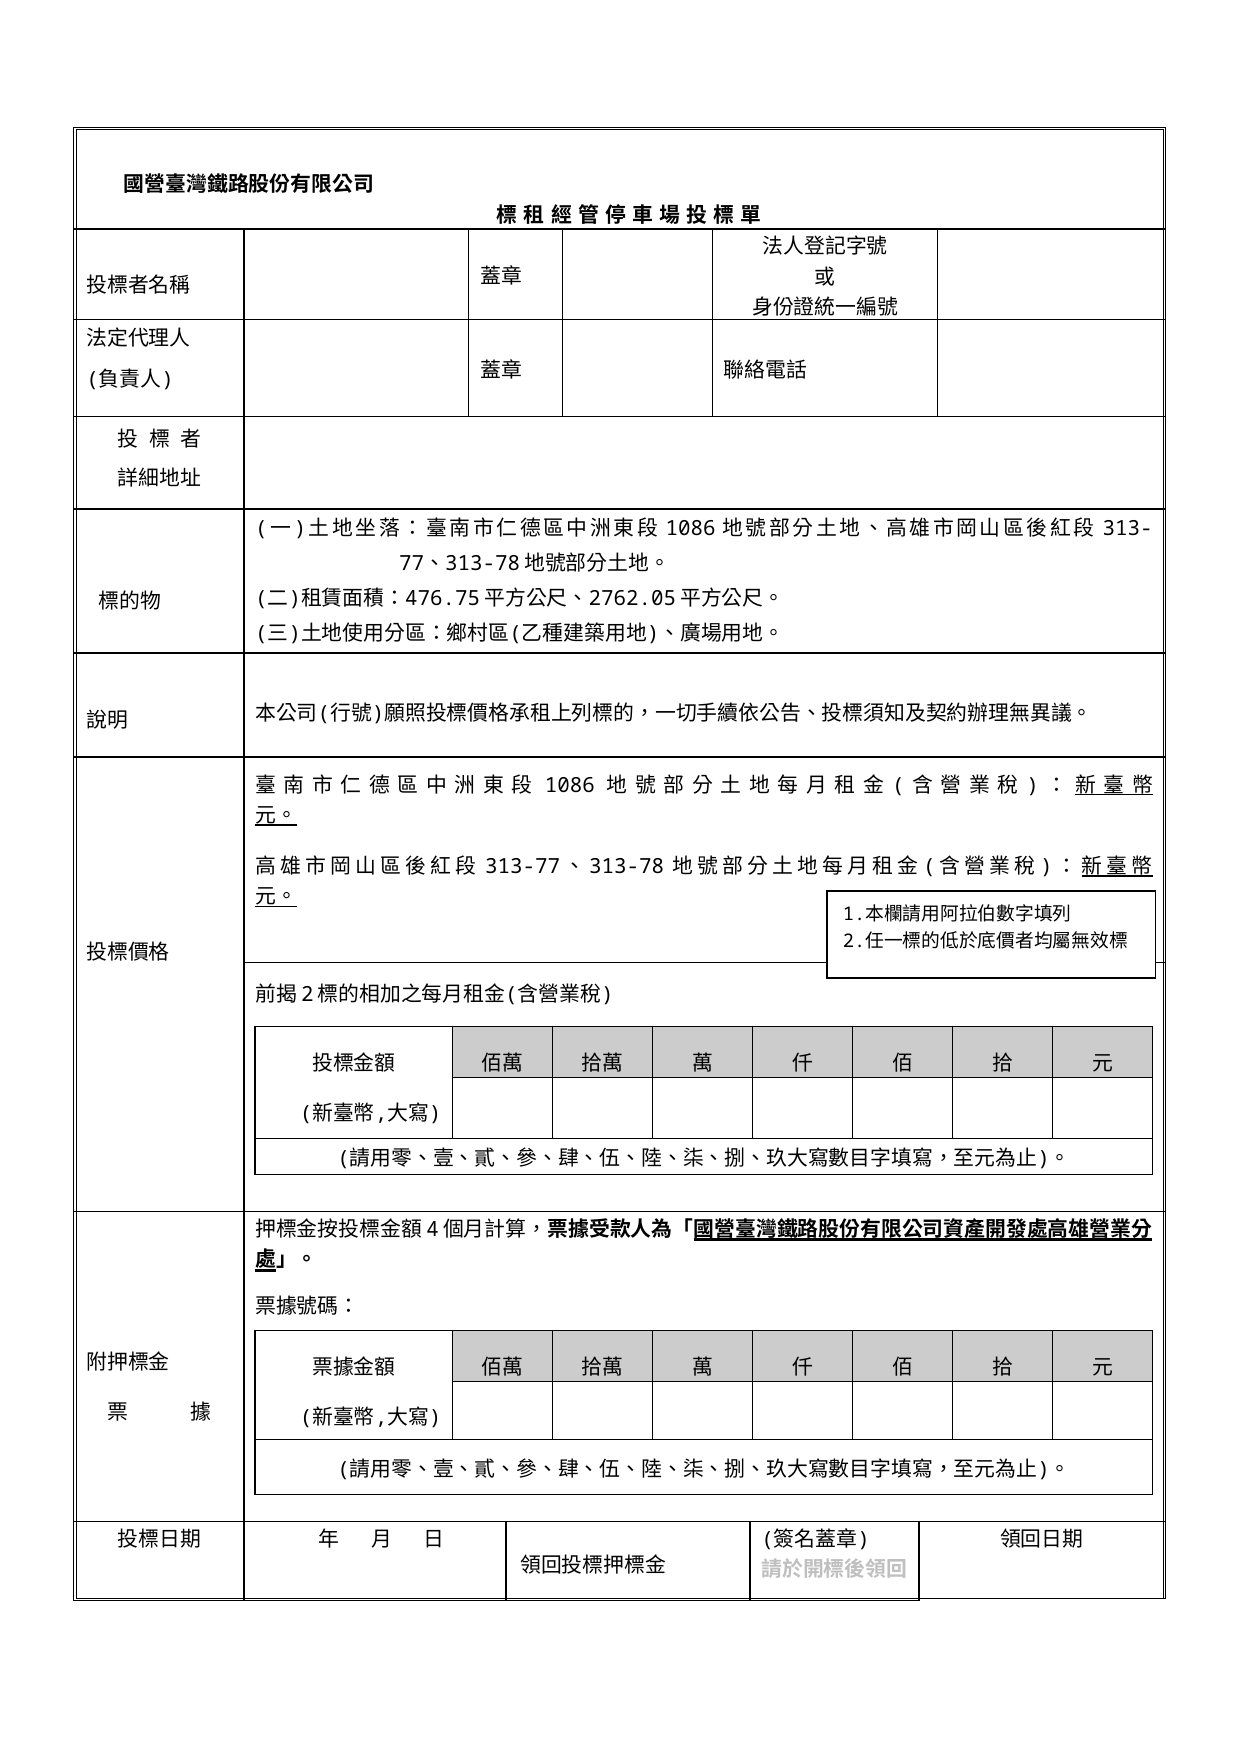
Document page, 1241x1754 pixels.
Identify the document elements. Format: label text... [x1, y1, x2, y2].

table_cell 投 標 者 詳細地址 [77, 417, 243, 508]
table_cell 前揭2標的相加之每月租金(含營業稅) [245, 963, 1163, 1211]
table_header 佰 [853, 1331, 952, 1381]
table_cell [245, 320, 468, 416]
table_cell [938, 320, 1163, 416]
table_cell [853, 1382, 952, 1439]
table_cell 附押標金 票 據 [77, 1212, 243, 1521]
table_header 國營臺灣鐵路股份有限公司 標租經管停車場投標單 [77, 130, 1163, 228]
table_cell [553, 1078, 652, 1138]
table_header 拾萬 [553, 1027, 652, 1077]
table_cell 法定代理人 (負責人) 姓名 [77, 320, 243, 416]
table_cell [653, 1382, 752, 1439]
table_cell 投標日期 [77, 1522, 243, 1597]
table_header 拾 [953, 1027, 1052, 1077]
table_cell 領回投標押標金 [507, 1522, 749, 1597]
table_cell 臺南市仁德區中洲東段1086地號部分土地每月租金(含營業稅)：新臺幣 元。 高雄市岡山區後紅段313-77、313-78地號部分土地每月租金(含營業稅)：新臺幣 元。 [245, 758, 1163, 962]
table_header 仟 [753, 1331, 852, 1381]
table_cell [245, 230, 468, 319]
table_cell [953, 1078, 1052, 1138]
table_cell (一)土地坐落：臺南市仁德區中洲東段1086地號部分土地、高雄市岡山區後紅段313-77、313-78地號部分土地。 (二)租賃面積：476.75平方公尺、2762.05平方公尺。 (三)土地使用分區：鄉村區(乙種建築用地)、廣場用地。 [245, 510, 1163, 652]
table_cell [453, 1382, 552, 1439]
table_cell 標的物 [77, 510, 243, 652]
table_cell (請用零、壹、貳、參、肆、伍、陸、柒、捌、玖大寫數目字填寫，至元為止)。 [256, 1139, 1152, 1174]
table_cell [753, 1078, 852, 1138]
table_cell [245, 417, 1163, 508]
table_header 佰萬 [453, 1331, 552, 1381]
table_cell 押標金按投標金額4個月計算，票據受款人為「國營臺灣鐵路股份有限公司資產開發處高雄營業分處」。 票據號碼： [245, 1212, 1163, 1521]
table_cell [553, 1382, 652, 1439]
table_cell 年 月 日 [245, 1522, 505, 1597]
table_cell [563, 230, 712, 319]
table_cell (簽名蓋章) 請於開標後領回 [751, 1522, 918, 1597]
table_header 佰 [853, 1027, 952, 1077]
table_cell 領回日期 [920, 1522, 1163, 1597]
table_cell [853, 1078, 952, 1138]
table_cell [953, 1382, 1052, 1439]
table_cell (請用零、壹、貳、參、肆、伍、陸、柒、捌、玖大寫數目字填寫，至元為止)。 [256, 1440, 1152, 1493]
table_header 投標金額 (新臺幣,大寫) [256, 1027, 452, 1138]
table_cell [753, 1382, 852, 1439]
table_cell [1053, 1382, 1152, 1439]
table_cell [453, 1078, 552, 1138]
table_cell 說明 [77, 654, 243, 756]
table_header 萬 [653, 1027, 752, 1077]
table_header 元 [1053, 1027, 1152, 1077]
table_cell 本公司(行號)願照投標價格承租上列標的，一切手續依公告、投標須知及契約辦理無異議。 [245, 654, 1163, 756]
table_header 仟 [753, 1027, 852, 1077]
table_cell 投標者名稱 [77, 230, 243, 319]
table_header 元 [1053, 1331, 1152, 1381]
table_cell [563, 320, 712, 416]
table_cell 蓋章 [469, 320, 562, 416]
table_cell [938, 230, 1163, 319]
table_header 拾 [953, 1331, 1052, 1381]
table_cell [1053, 1078, 1152, 1138]
table_header 拾萬 [553, 1331, 652, 1381]
table_cell 投標價格 [77, 758, 243, 1211]
table_header 佰萬 [453, 1027, 552, 1077]
table_header 票據金額 (新臺幣,大寫) [256, 1331, 452, 1439]
table_cell 臺南市仁德區中洲東段1086地號部分土地每月租金(含營業稅)：新臺幣 元。 高雄市岡山區後紅段313-77、313-78地號部分土地每月租金(含營業稅)：新臺幣 元。 [828, 892, 1155, 977]
table_header 萬 [653, 1331, 752, 1381]
table_cell 蓋章 [469, 230, 562, 319]
table_cell 聯絡電話 [713, 320, 937, 416]
table_cell [653, 1078, 752, 1138]
table_cell 法人登記字號 或 身份證統一編號 [713, 230, 937, 319]
